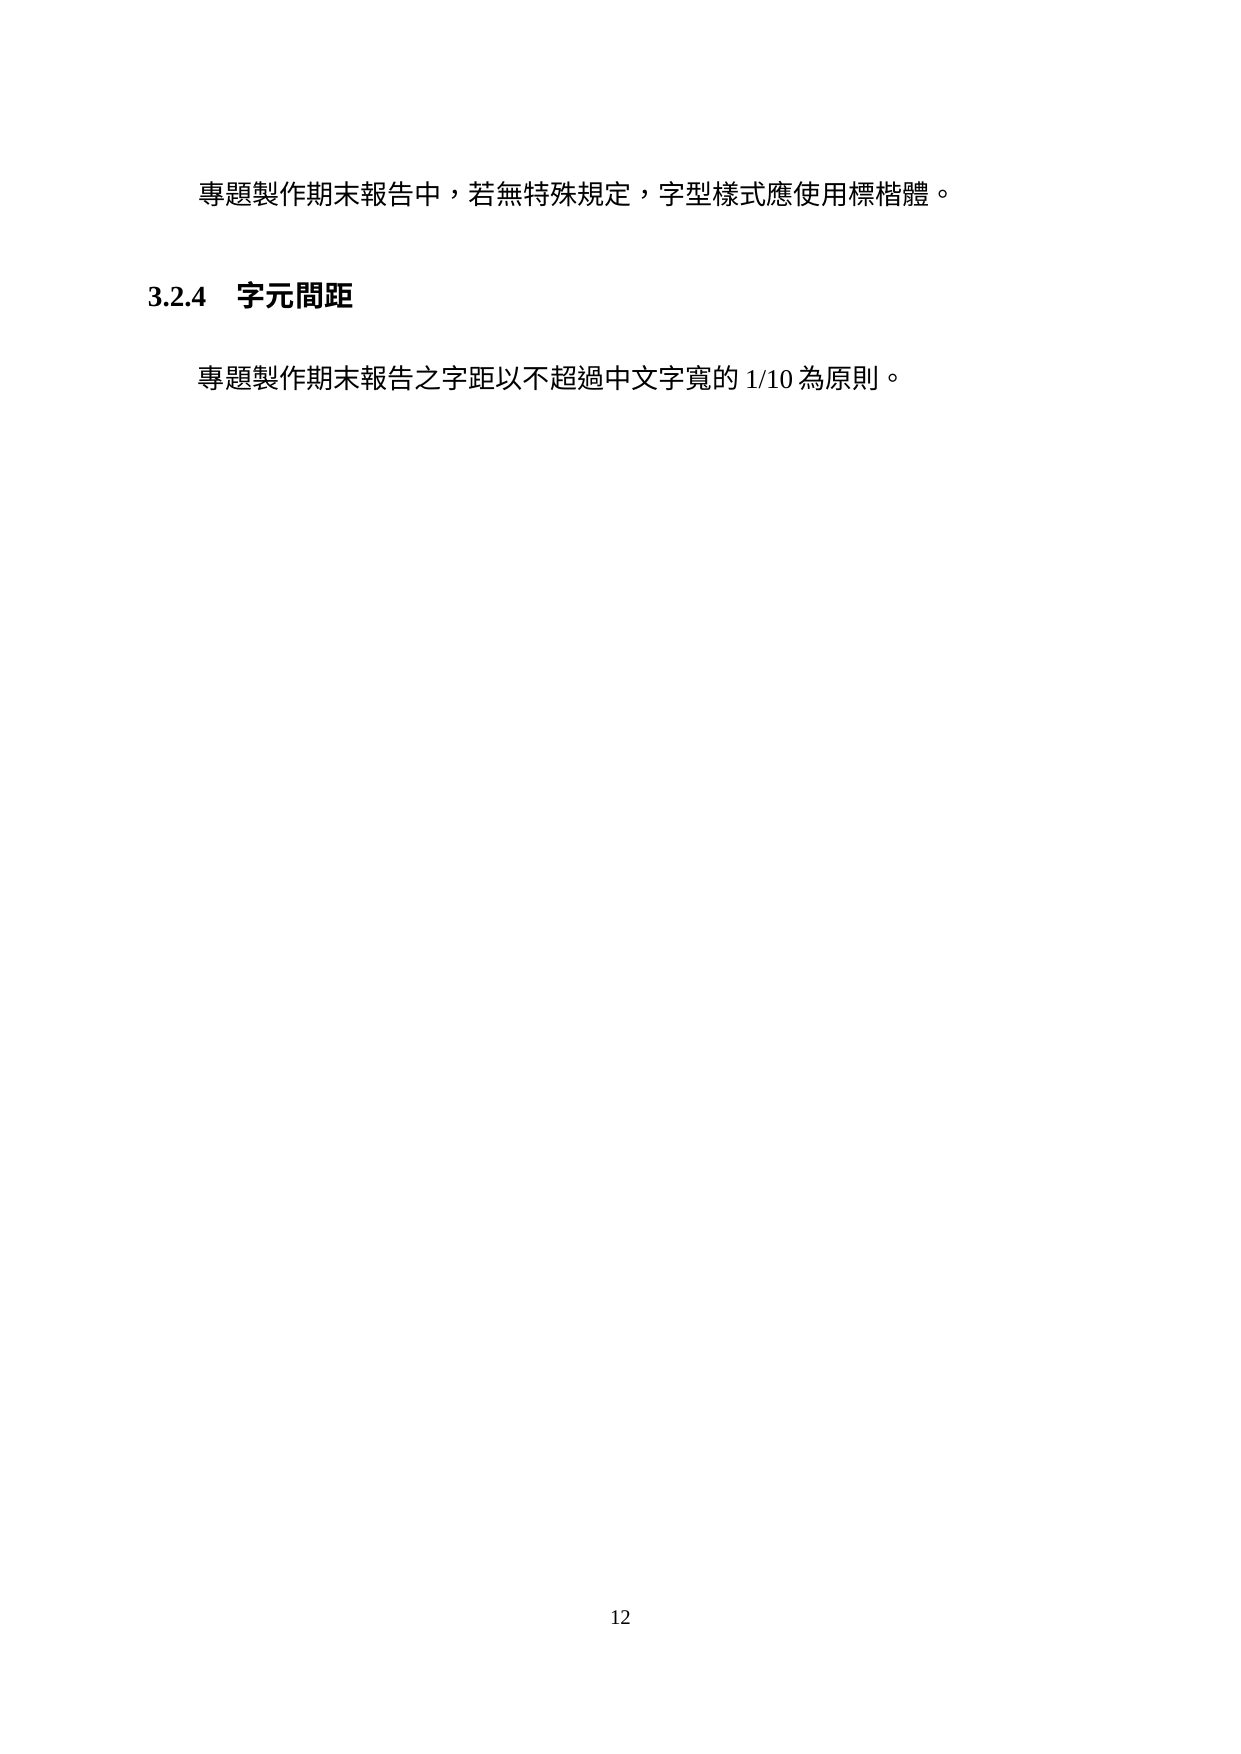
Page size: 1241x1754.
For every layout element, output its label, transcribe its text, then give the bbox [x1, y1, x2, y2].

list 字元間距 [148, 252, 1092, 314]
text 專題製作期末報告中，若無特殊規定，字型樣式應使用標楷體。 [148, 151, 1092, 213]
text 專題製作期末報告之字距以不超過中文字寬的1/10為原則。 [148, 335, 1092, 398]
